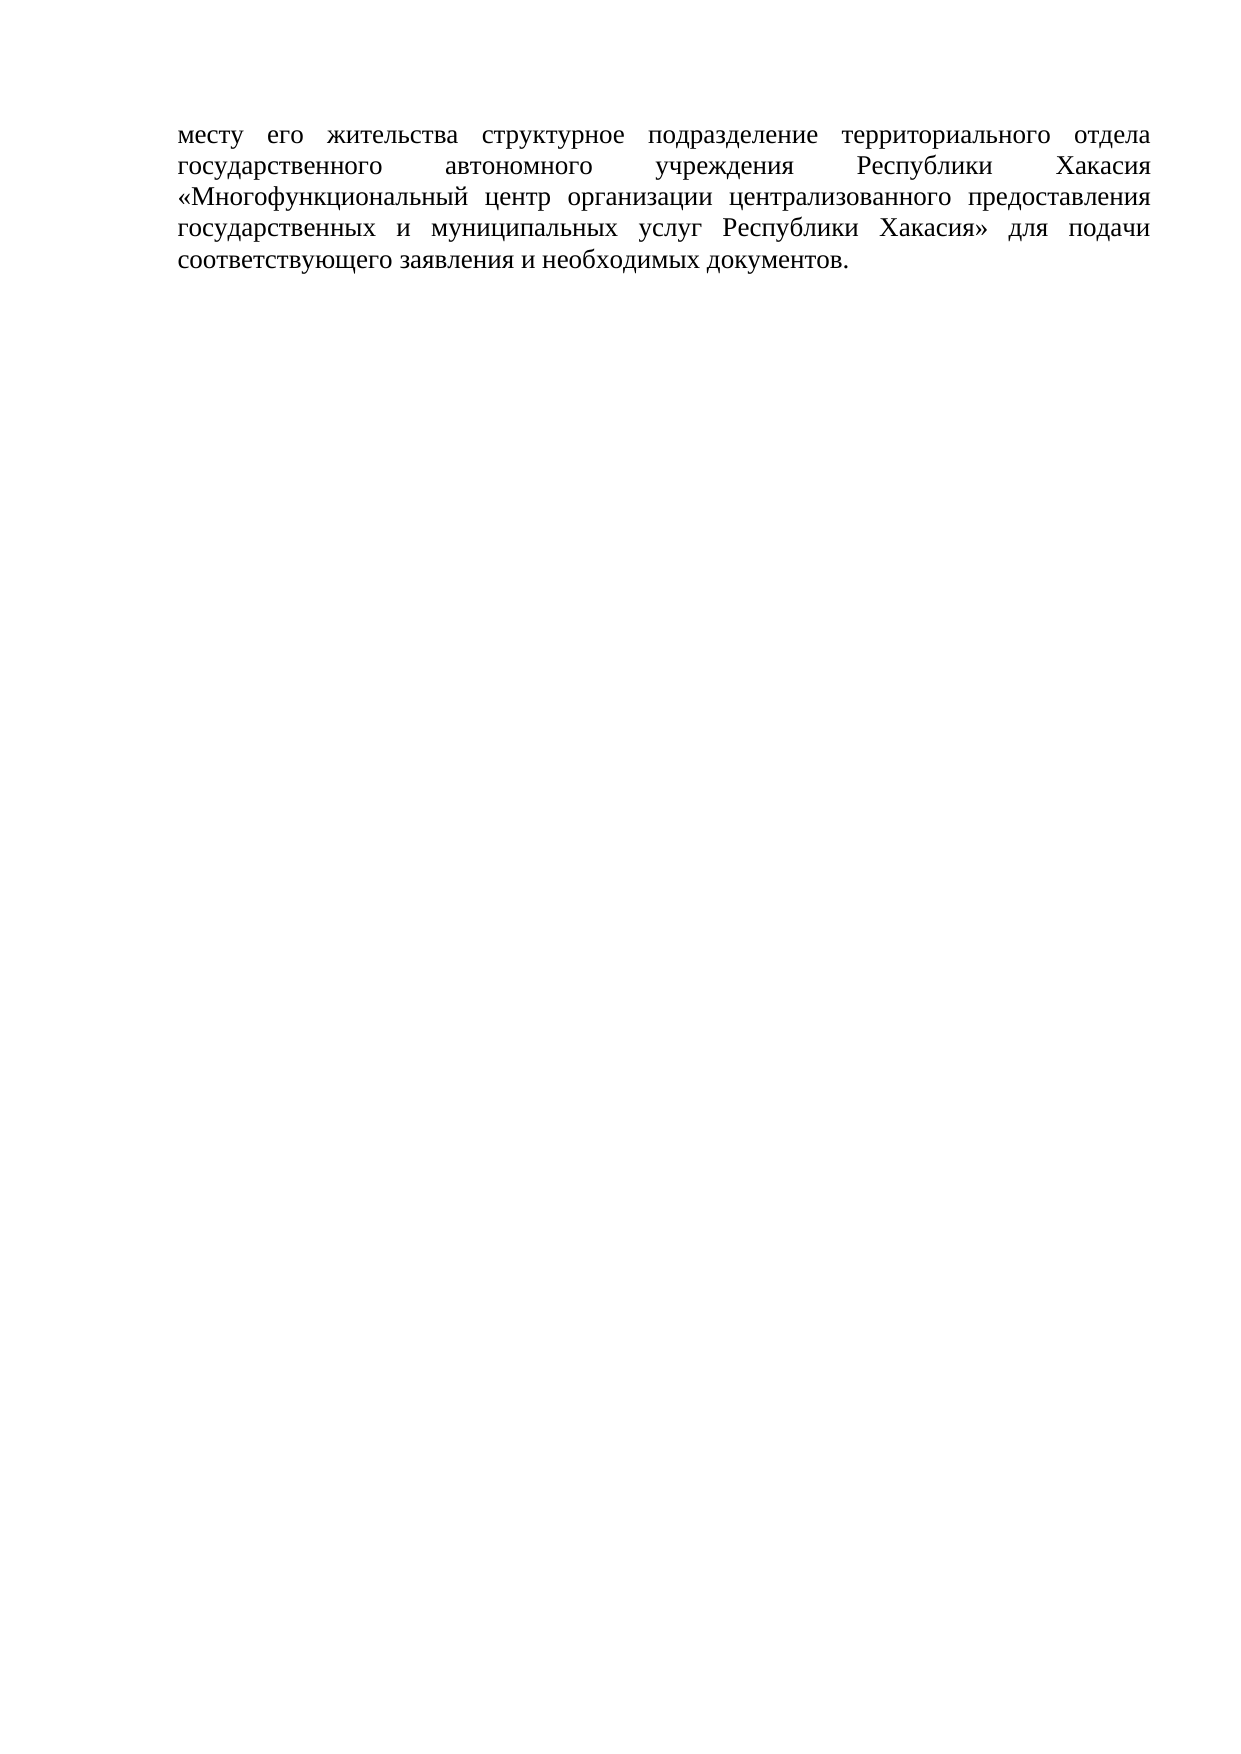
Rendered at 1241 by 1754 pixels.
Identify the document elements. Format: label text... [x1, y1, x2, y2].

text месту его жительства структурное подразделение территориального отдела государственного автономного учреждения Республики Хакасия «Многофункциональный центр организации централизованного предоставления государственных и муниципальных услуг Республики Хакасия» для подачи соответствующего заявления и необходимых документов. [177, 118, 1152, 274]
